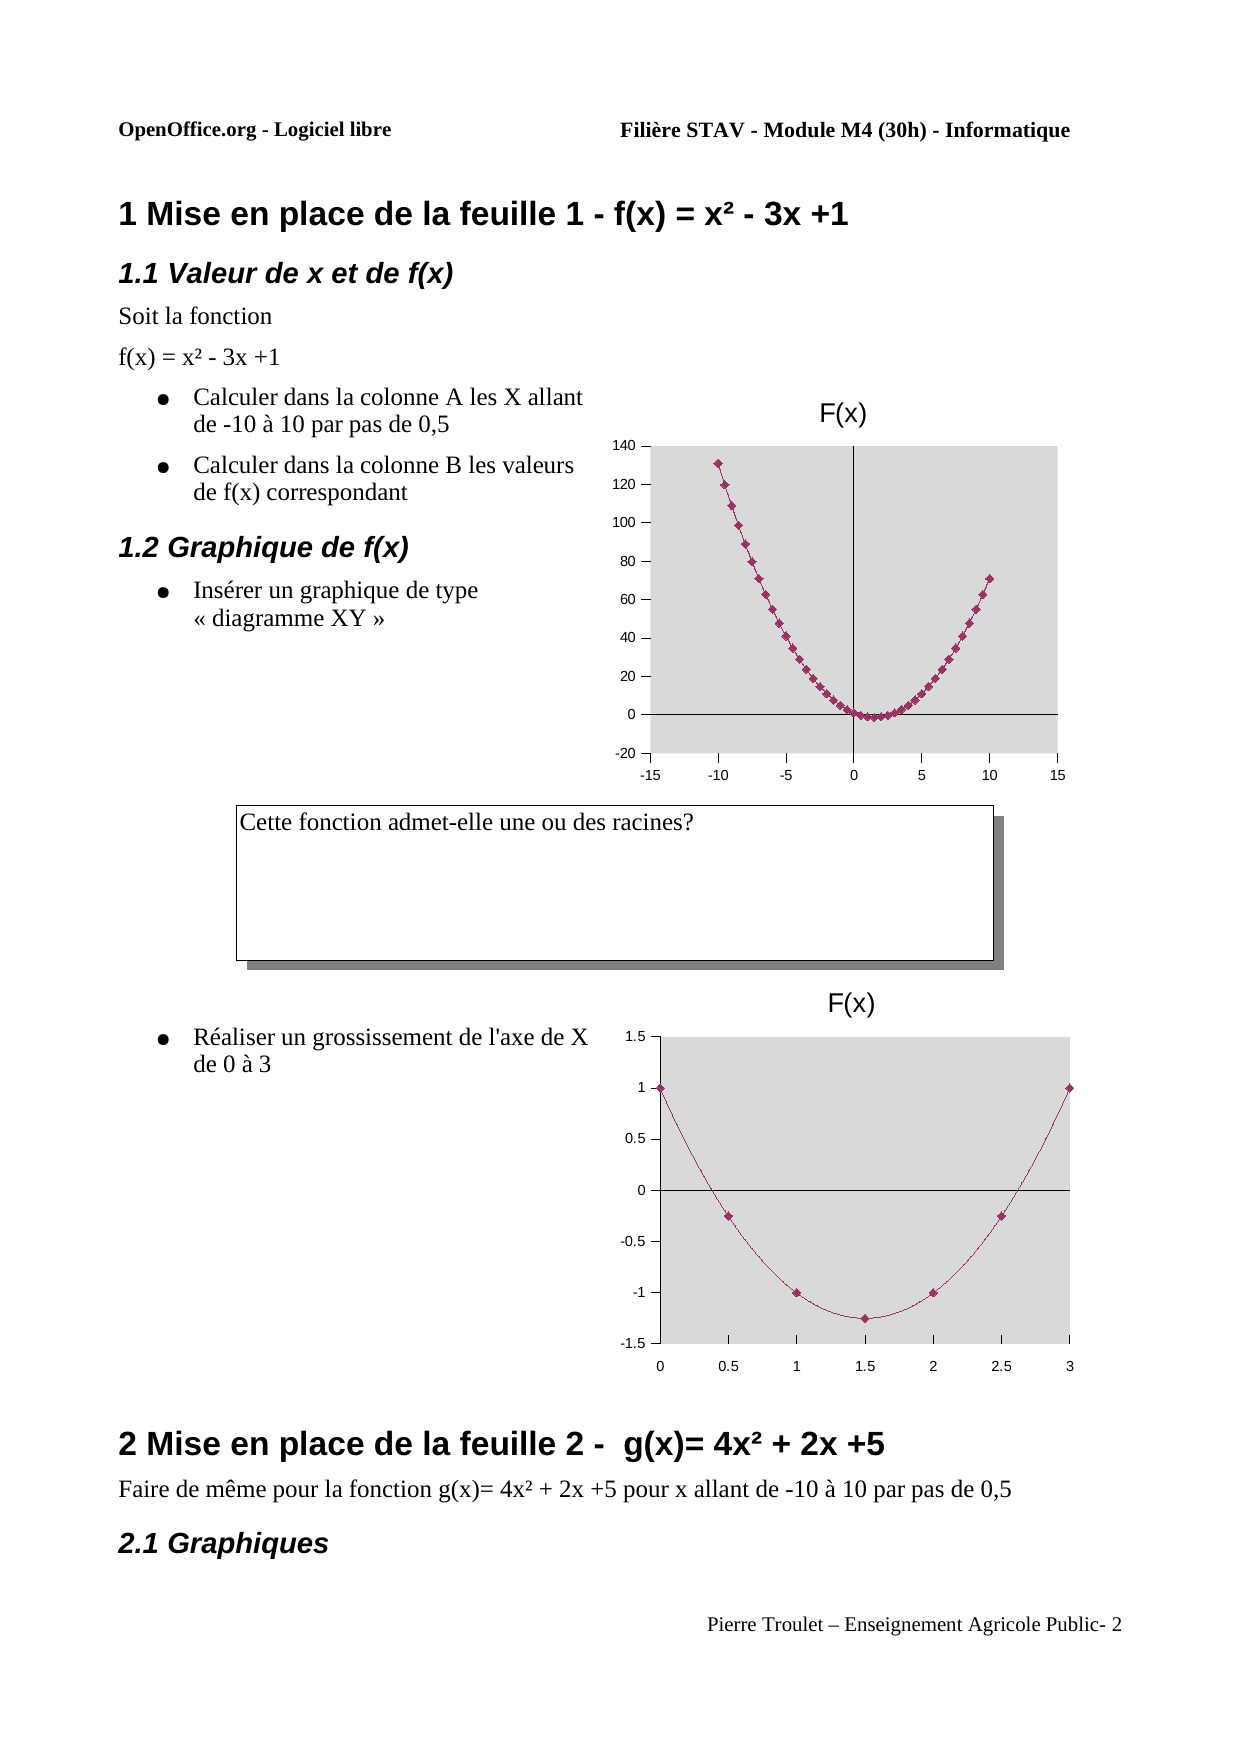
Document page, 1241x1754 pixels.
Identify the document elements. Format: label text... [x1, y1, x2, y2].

subtitle Graphiques [118, 1527, 1122, 1560]
text Cette fonction admet-elle une ou des racines? [237, 806, 993, 836]
list Insérer un graphique de type « diagramme XY » [156, 576, 602, 632]
subtitle [1075, 531, 1122, 564]
list Réaliser un grossissement de l'axe de X de 0 à 3 [156, 1023, 611, 1078]
list [1075, 383, 1122, 438]
subtitle Mise en place de la feuille 2 - g(x)= 4x² + 2x +5 [118, 1425, 1122, 1462]
subtitle Graphique de f(x) [118, 531, 602, 564]
list Calculer dans la colonne A les X allant de -10 à 10 par pas de 0,5 [156, 383, 602, 438]
subtitle Valeur de x et de f(x) [118, 257, 1122, 290]
list Calculer dans la colonne B les valeurs de f(x) correspondant [156, 451, 602, 506]
text Soit la fonction [118, 302, 1122, 330]
subtitle Mise en place de la feuille 1 - f(x) = x² - 3x +1 [118, 195, 1122, 232]
list [1084, 1023, 1122, 1078]
text Faire de même pour la fonction g(x)= 4x² + 2x +5 pour x allant de -10 à 10 par pas de 0,5 [118, 1475, 1122, 1502]
list [1075, 576, 1122, 632]
list [1075, 451, 1122, 506]
text f(x) = x² - 3x +1 [118, 343, 1122, 370]
